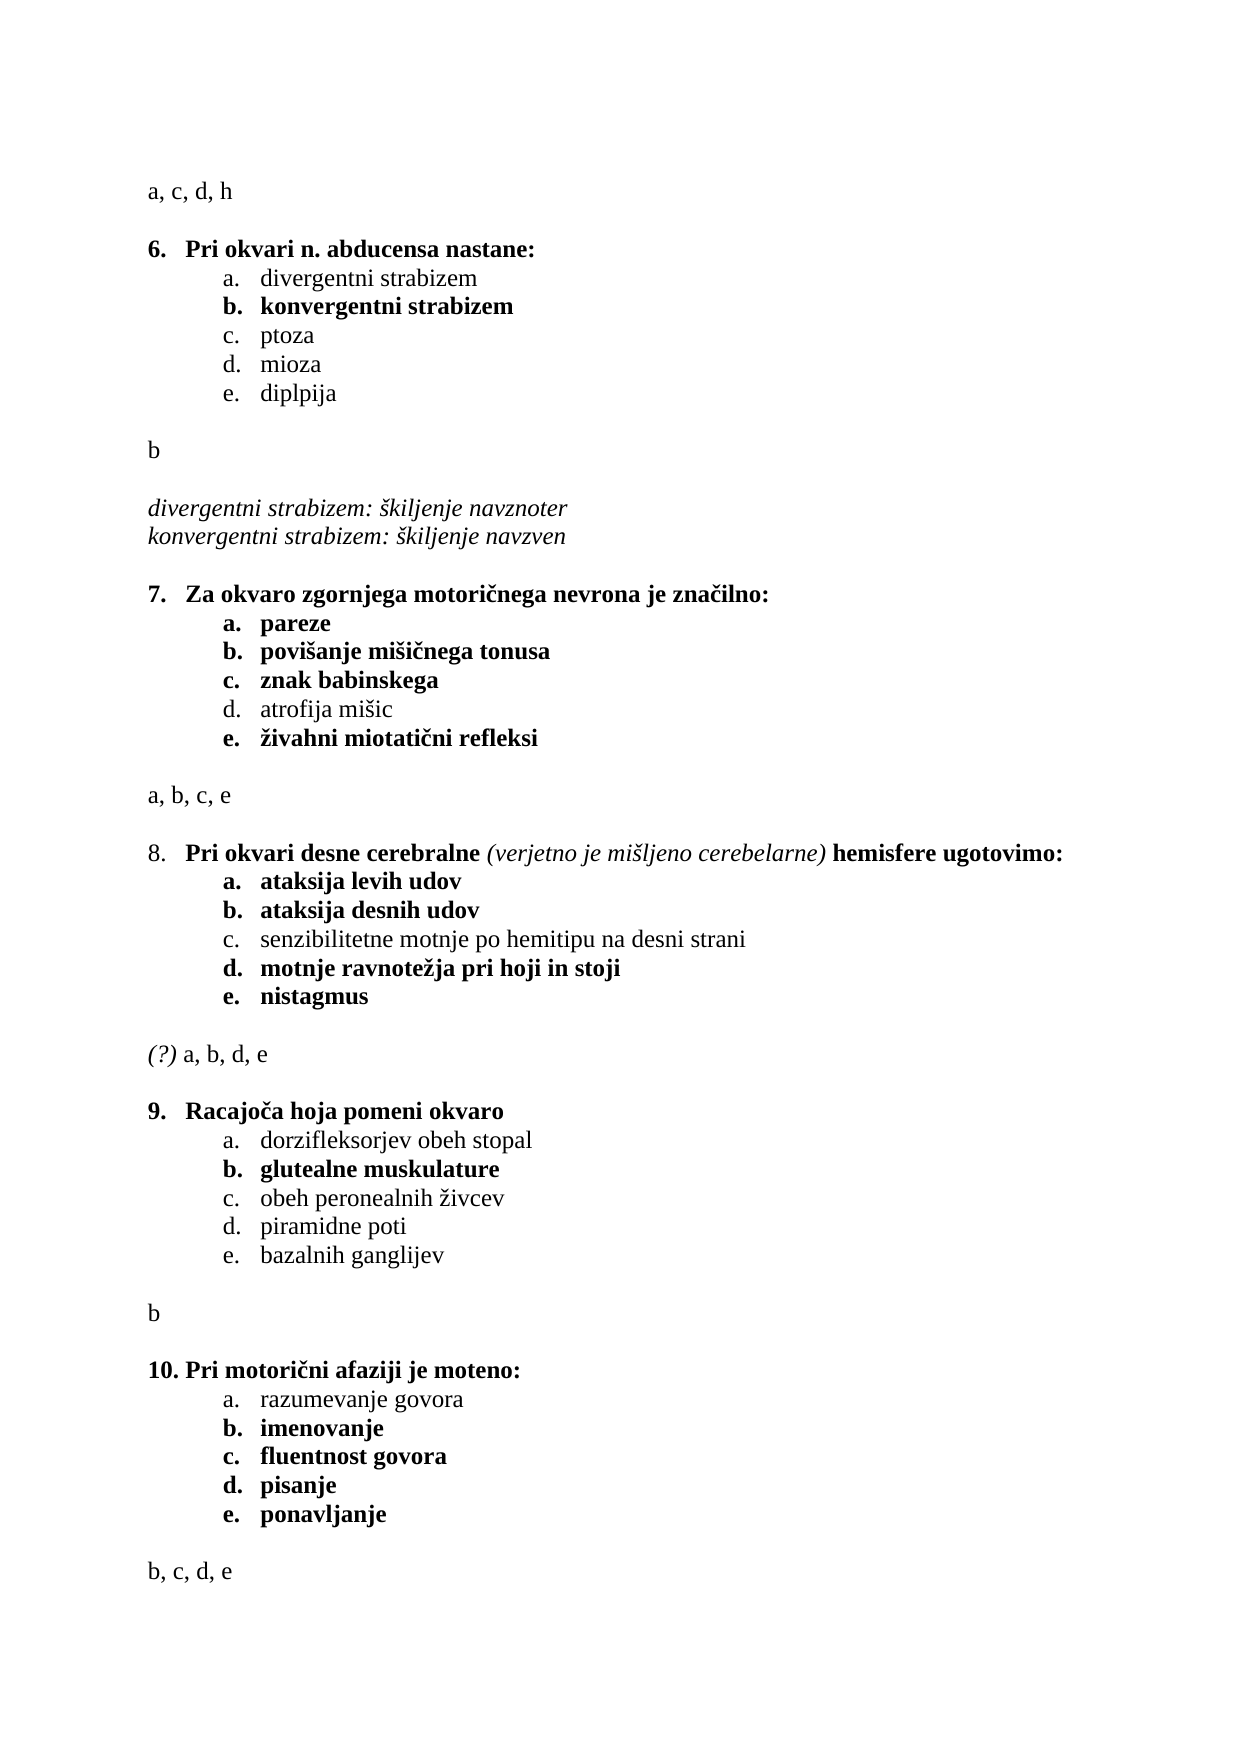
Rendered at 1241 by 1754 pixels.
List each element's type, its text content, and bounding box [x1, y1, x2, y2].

list ataksija levih udov [223, 866, 1092, 895]
list fluentnost govora [223, 1441, 1092, 1470]
list Za okvaro zgornjega motoričnega nevrona je značilno: [148, 579, 1092, 608]
list razumevanje govora [223, 1384, 1092, 1413]
text konvergentni strabizem: škiljenje navzven [148, 521, 1092, 550]
text b [148, 1298, 1092, 1326]
list bazalnih ganglijev [223, 1240, 1092, 1269]
list imenovanje [223, 1413, 1092, 1441]
text b, c, d, e [148, 1556, 1092, 1585]
list glutealne muskulature [223, 1154, 1092, 1183]
list diplpija [223, 378, 1092, 406]
list konvergentni strabizem [223, 291, 1092, 320]
list Pri okvari desne cerebralne (verjetno je mišljeno cerebelarne) hemisfere ugotovimo: [148, 838, 1092, 866]
list Pri okvari n. abducensa nastane: [148, 234, 1092, 263]
text a, b, c, e [148, 780, 1092, 809]
text a, c, d, h [148, 176, 1092, 205]
text (?) a, b, d, e [148, 1039, 1092, 1068]
list ponavljanje [223, 1499, 1092, 1528]
list znak babinskega [223, 665, 1092, 694]
list nistagmus [223, 981, 1092, 1010]
list motnje ravnotežja pri hoji in stoji [223, 953, 1092, 981]
text divergentni strabizem: škiljenje navznoter [148, 493, 1092, 521]
list pisanje [223, 1470, 1092, 1499]
list dorzifleksorjev obeh stopal [223, 1125, 1092, 1154]
list živahni miotatični refleksi [223, 723, 1092, 751]
list pareze [223, 608, 1092, 636]
list ataksija desnih udov [223, 895, 1092, 924]
list mioza [223, 349, 1092, 378]
list povišanje mišičnega tonusa [223, 636, 1092, 665]
list senzibilitetne motnje po hemitipu na desni strani [223, 924, 1092, 953]
list Pri motorični afaziji je moteno: [148, 1355, 1092, 1384]
text b [148, 435, 1092, 464]
list obeh peronealnih živcev [223, 1183, 1092, 1211]
list atrofija mišic [223, 694, 1092, 723]
list divergentni strabizem [223, 263, 1092, 291]
list ptoza [223, 320, 1092, 349]
list piramidne poti [223, 1211, 1092, 1240]
list Racajoča hoja pomeni okvaro [148, 1096, 1092, 1125]
